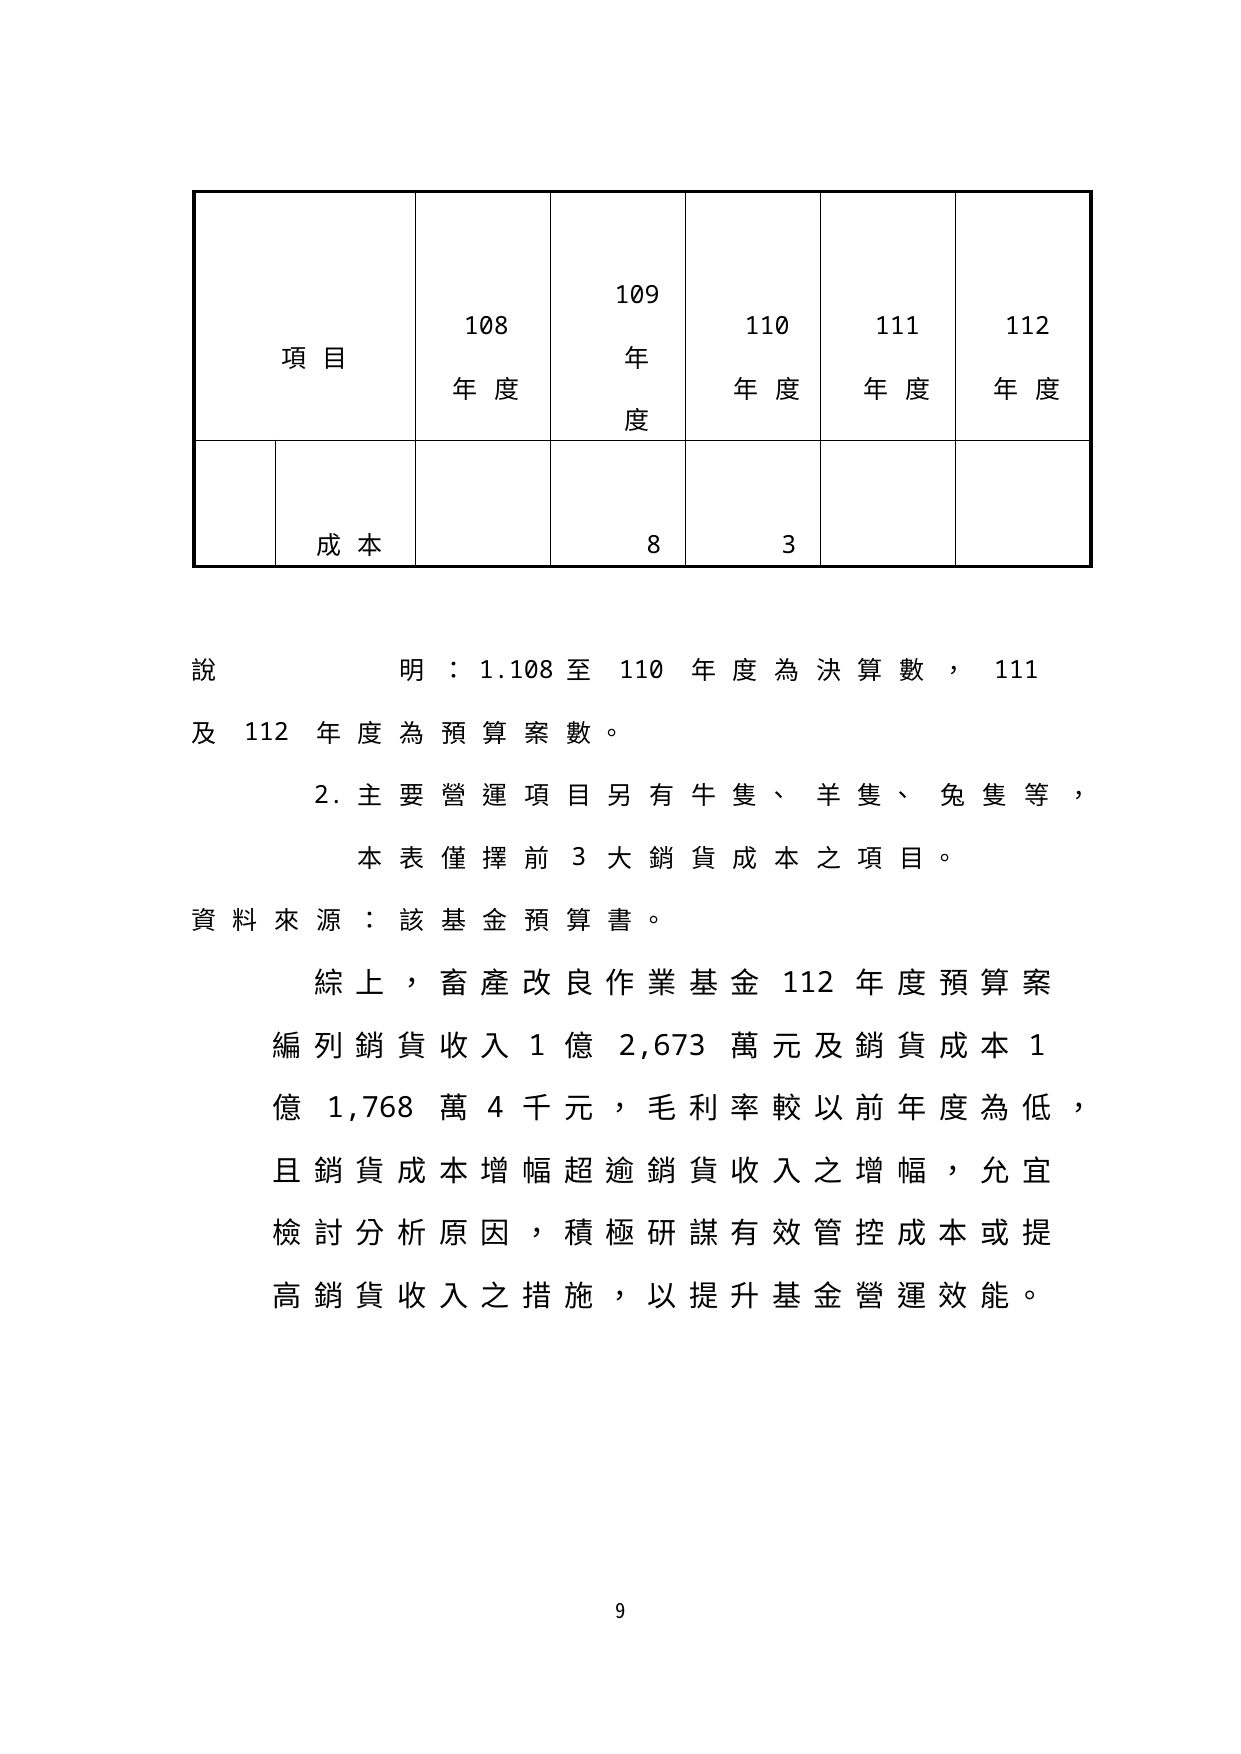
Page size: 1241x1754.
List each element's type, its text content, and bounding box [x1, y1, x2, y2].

table_cell [956, 441, 1089, 564]
table_cell [821, 441, 955, 564]
table_header 項目 [196, 193, 415, 439]
table_cell 成本 [276, 441, 415, 564]
table_cell 8 [551, 441, 685, 564]
text 綜上，畜產改良作業基金112年度預算案編列銷貨收入1億2,673萬元及銷貨成本1億1,768萬4千元，毛利率較以前年度為低，且銷貨成本增幅超逾銷貨收入之增幅，允宜檢討分析原因，積極研謀有效管控成本或提高銷貨收入之措施，以提升基金營運效能。 [242, 939, 1058, 1314]
table_header 110年度 [686, 193, 820, 439]
text 資料來源：該基金預算書。 [183, 877, 1058, 939]
table_cell [416, 441, 550, 564]
text 說 明：1.108至110年度為決算數，111及112年度為預算案數。 [183, 627, 1058, 752]
table_cell 3 [686, 441, 820, 564]
table_header 108年度 [416, 193, 550, 439]
text 2.主要營運項目另有牛隻、羊隻、兔隻等，本表僅擇前3大銷貨成本之項目。 [301, 752, 1058, 877]
table_cell [196, 441, 275, 564]
table_header 112年度 [956, 193, 1089, 439]
table_header 109年度 [551, 193, 685, 439]
table_header 111年度 [821, 193, 955, 439]
